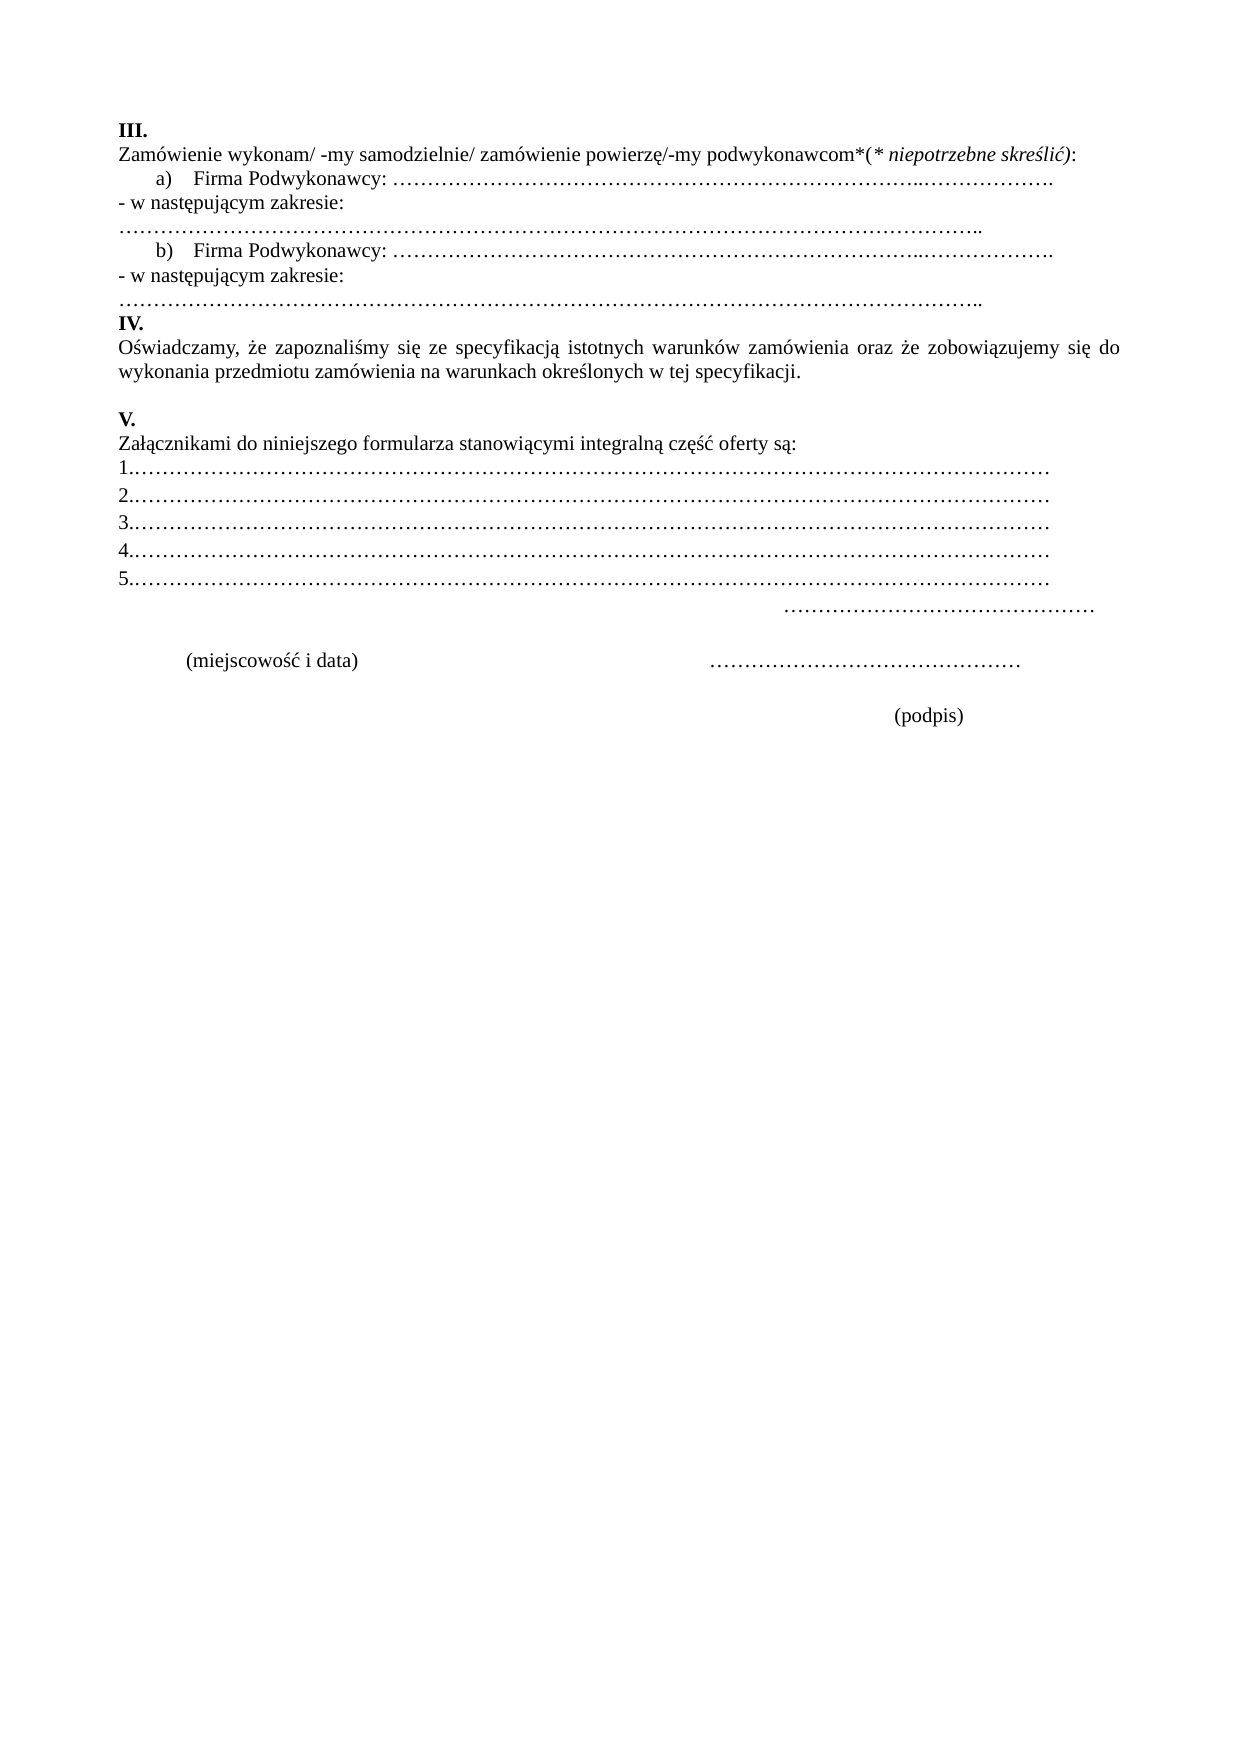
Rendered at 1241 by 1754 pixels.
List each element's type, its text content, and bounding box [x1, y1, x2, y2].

text (podpis) [118, 703, 1122, 727]
text Zamówienie wykonam/ -my samodzielnie/ zamówienie powierzę/-my podwykonawcom*(* niepotrzebne skreślić): [118, 142, 1122, 166]
text - w następującym zakresie: …………………………………………………………………………………………………………….. [118, 190, 1122, 238]
text 4.…………………………………………………………………………………………………………………… [118, 538, 1122, 562]
text 2.…………………………………………………………………………………………………………………… [118, 483, 1122, 507]
text V. [118, 407, 1122, 431]
text 3.…………………………………………………………………………………………………………………… [118, 510, 1122, 534]
text - w następującym zakresie: …………………………………………………………………………………………………………….. [118, 262, 1122, 311]
list Firma Podwykonawcy: …………………………………………………………………..………………. [156, 166, 1122, 190]
text III. [103, 118, 1122, 142]
text Oświadczamy, że zapoznaliśmy się ze specyfikacją istotnych warunków zamówienia oraz że zobowiązujemy się do wykonania przedmiotu zamówienia na warunkach określonych w tej specyfikacji. [118, 335, 1122, 383]
text (miejscowość i data) ……………………………………… [118, 648, 1122, 700]
text 1.…………………………………………………………………………………………………………………… [118, 455, 1122, 479]
text 5.…………………………………………………………………………………………………………………… ……………………………………… [118, 565, 1122, 645]
list Firma Podwykonawcy: …………………………………………………………………..………………. [156, 238, 1122, 262]
text Załącznikami do niniejszego formularza stanowiącymi integralną część oferty są: [118, 431, 1122, 455]
text IV. [118, 311, 1122, 335]
